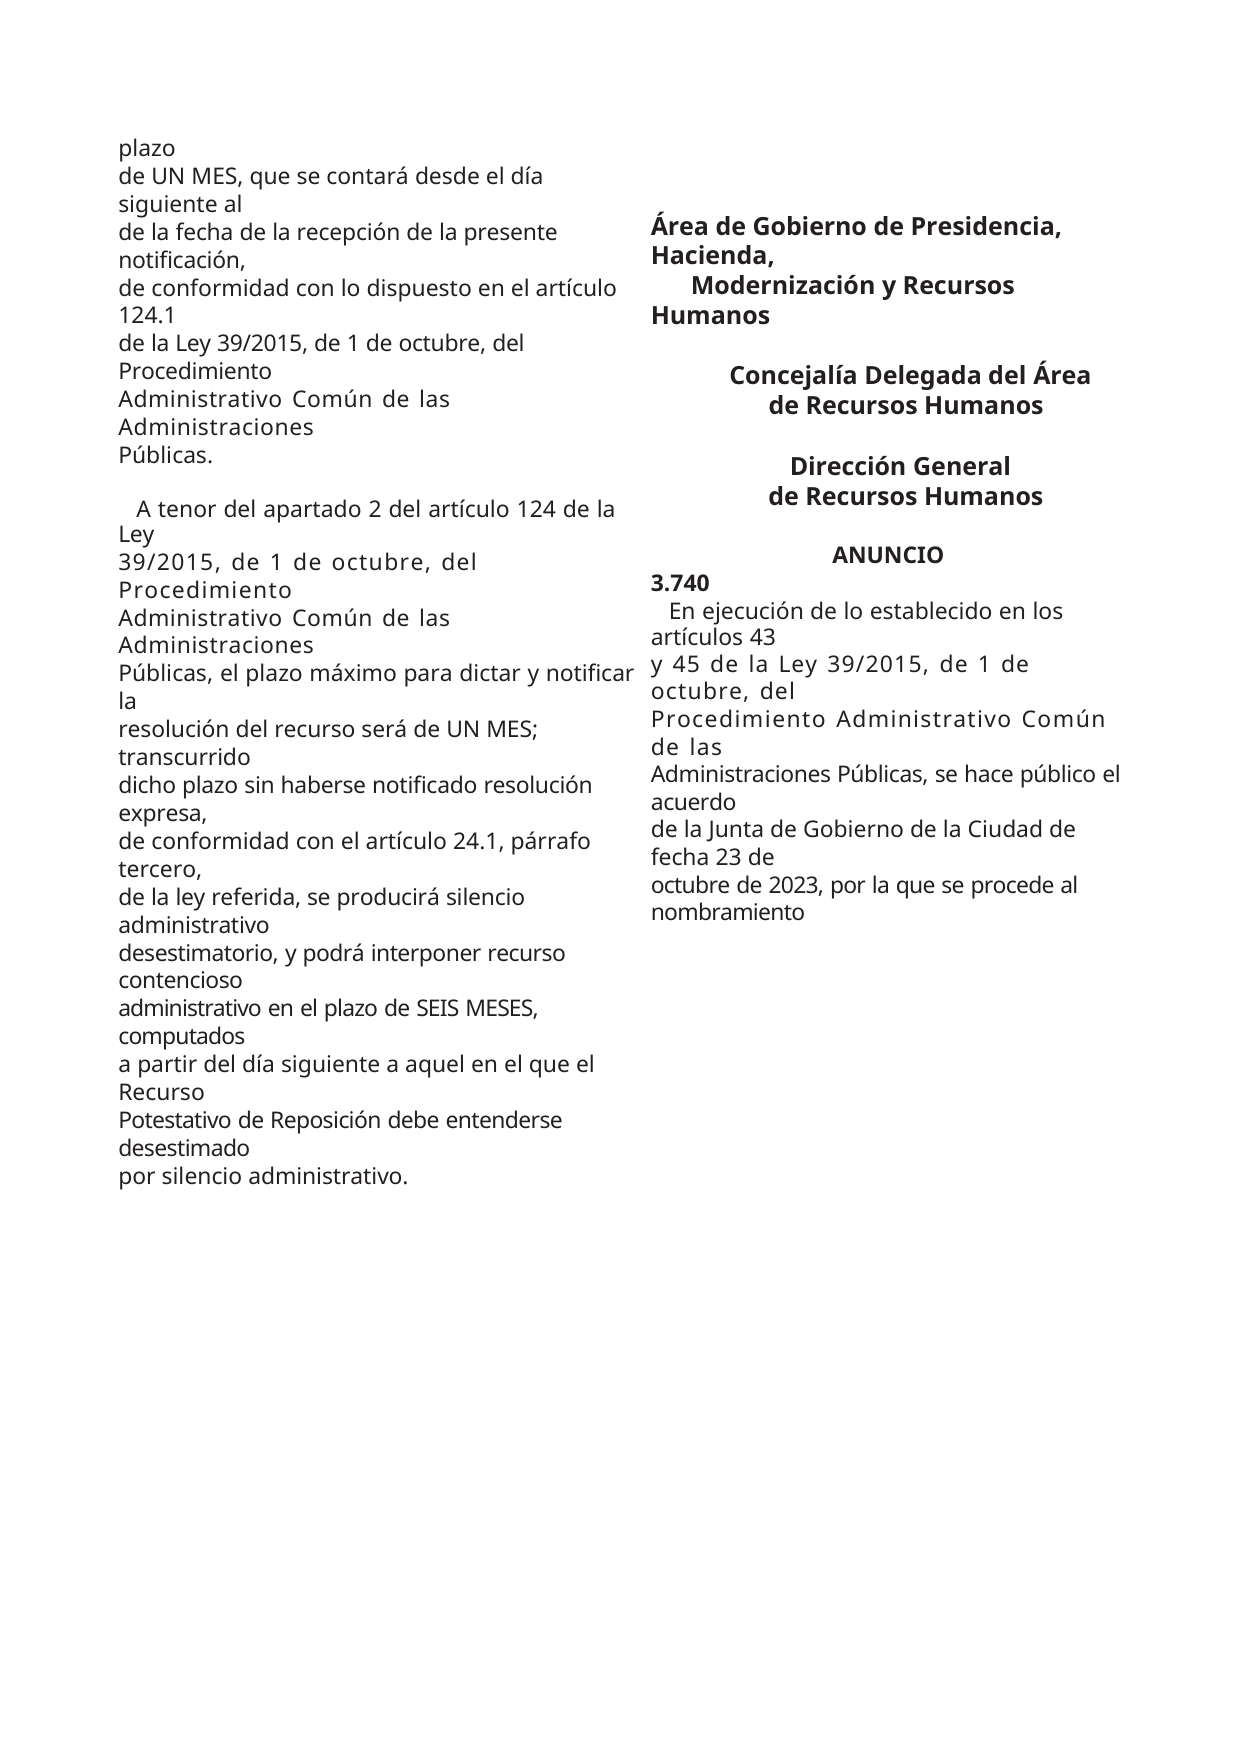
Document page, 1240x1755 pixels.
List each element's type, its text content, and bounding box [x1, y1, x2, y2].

table_header Área de Gobierno de Presidencia, Hacienda, Modernización y Recursos Humanos Concejalía Delegada del Área de Recursos Humanos Dirección General de Recursos Humanos ANUNCIO 3.740 En ejecución de lo establecido en los artículos 43 y 45 de la Ley 39/2015, de 1 de octubre, del Procedimiento Administrativo Común de las Administraciones Públicas, se hace público el acuerdo de la Junta de Gobierno de la Ciudad de fecha 23 de octubre de 2023, por la que se procede al nombramiento [651, 134, 1131, 1190]
table_header [646, 134, 651, 1190]
table_header «PROPUESTA DE ACUERDO PRIMERO. Designar a don Eloy García Armas, con DNI **7346***, como gerente del Instituto Municipal para la Promoción de la Actividad Física y el Deporte de Las Palmas de Gran Canaria, una vez examinadas las solicitudes y documentación presentadas por los distintos candidatos y, atendiendo a los principios de mérito y capacidad, por acreditar el perfil más idóneo para el puesto directivo. SEGUNDO. Efectuar las publicaciones que procedan. Régimen de Recursos. Contra el acto expreso que se le notifica, que es definitivo en vía administrativa, podrá interponer en el plazo de DOS MESES, contados desde el día siguiente al de la recepción de su notificación, Recurso Contencioso-Administrativo ante el Juzgado de lo Contencioso-Administrativo de Las Palmas que por reparto corresponda, a tenor de lo establecido en el artículo 46 de la Ley 29/1998, de 13 de julio, Reguladora de la Jurisdicción Contencioso- Administrativa, en concordancia con el artículo 123.1 de la Ley 39/2015, de 1 de octubre, del Procedimiento Administrativo Común de las Administraciones Públicas. No obstante, con carácter potestativo y previo al Recurso Contencioso-Administrativo, señalado en el párrafo anterior, contra el acto expreso que se le notifica, podrá usted interponer Recurso de Reposición, ante el mismo órgano que lo ha dictado, en el plazo de UN MES, que se contará desde el día siguiente al de la fecha de la recepción de la presente notificación, de conformidad con lo dispuesto en el artículo 124.1 de la Ley 39/2015, de 1 de octubre, del Procedimiento Administrativo Común de las Administraciones Públicas. A tenor del apartado 2 del artículo 124 de la Ley 39/2015, de 1 de octubre, del Procedimiento Administrativo Común de las Administraciones Públicas, el plazo máximo para dictar y notificar la resolución del recurso será de UN MES; transcurrido dicho plazo sin haberse notificado resolución expresa, de conformidad con el artículo 24.1, párrafo tercero, de la ley referida, se producirá silencio administrativo desestimatorio, y podrá interponer recurso contencioso administrativo en el plazo de SEIS MESES, computados a partir del día siguiente a aquel en el que el Recurso Potestativo de Reposición debe entenderse desestimado por silencio administrativo. [118, 134, 646, 1190]
